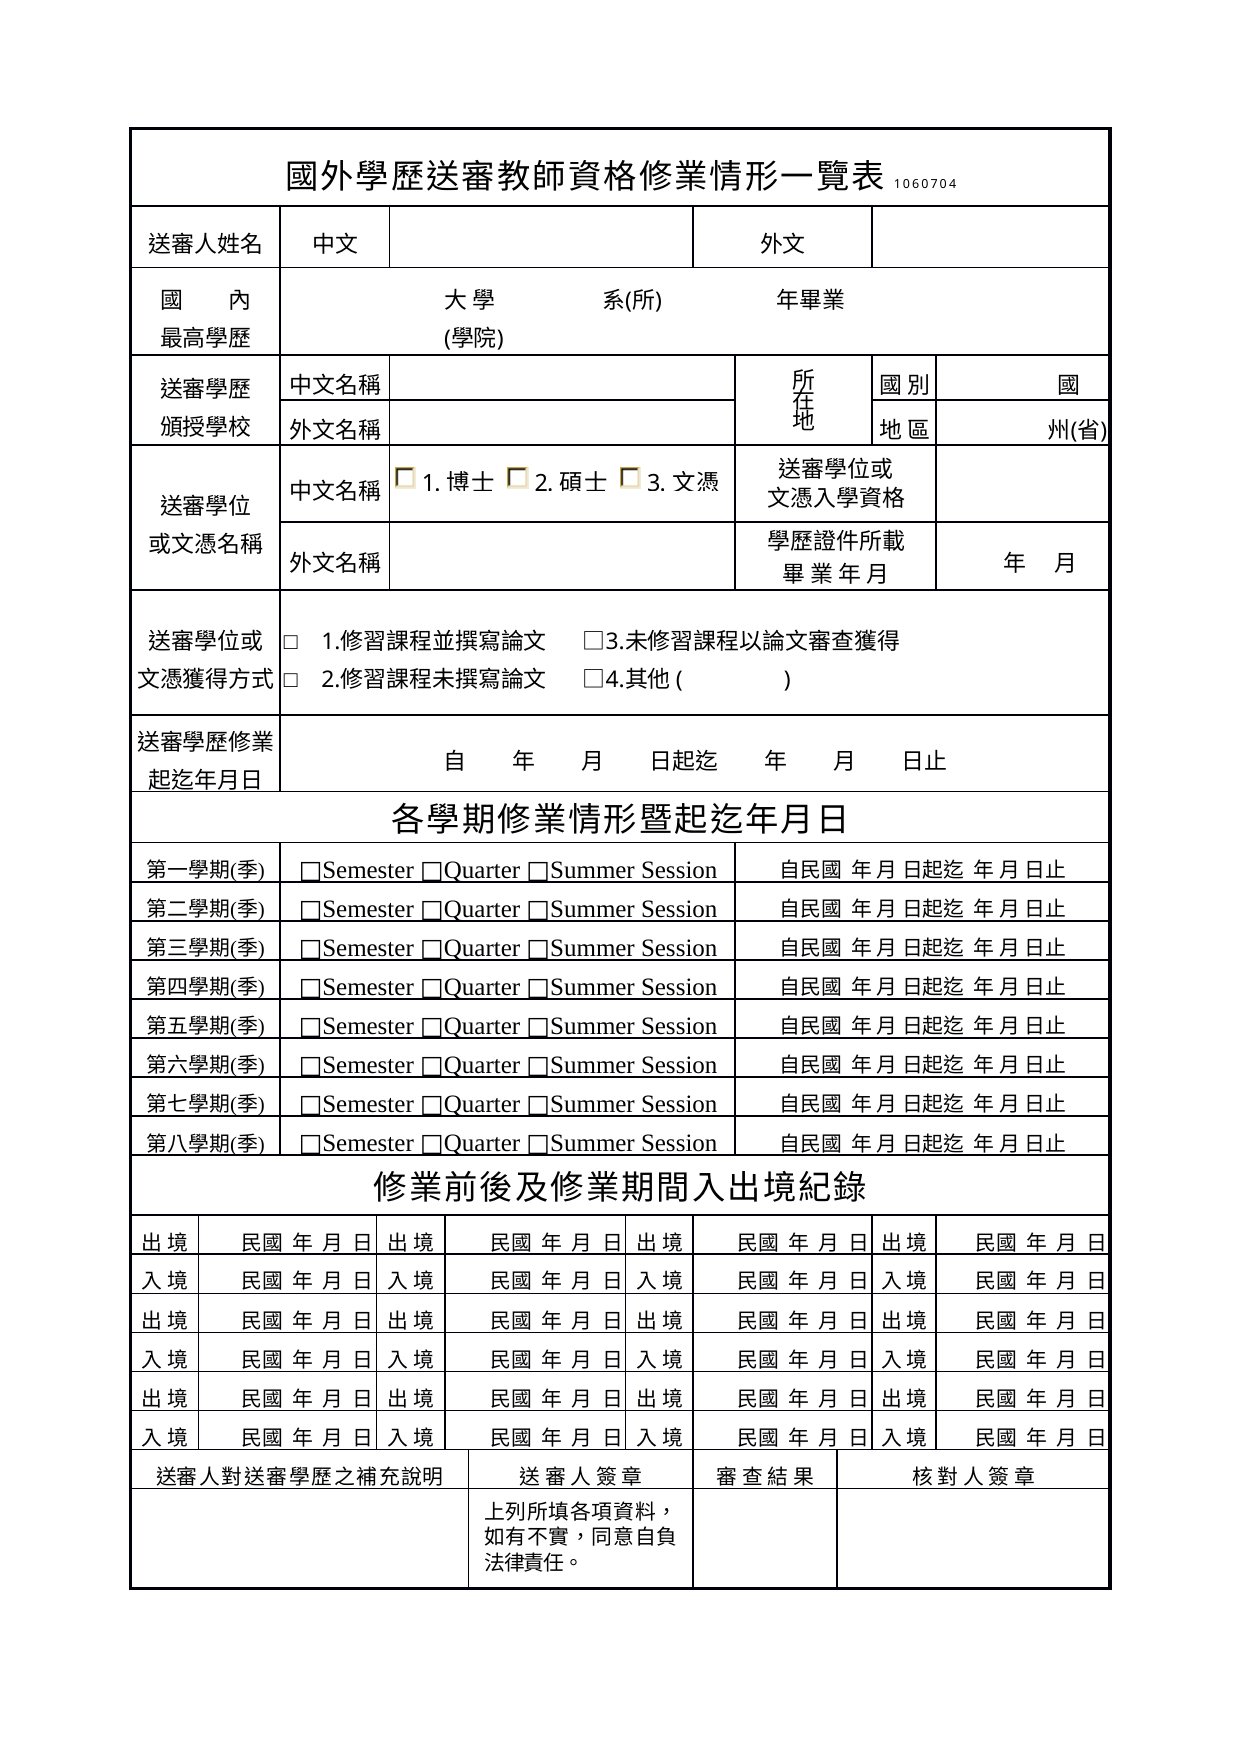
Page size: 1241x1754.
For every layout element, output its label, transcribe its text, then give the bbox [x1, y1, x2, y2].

table_cell 自民國 年 月 日起迄 年 月 日止 [736, 883, 1108, 920]
table_cell 送審學位或 文憑獲得方式 [132, 591, 279, 714]
table_cell 入 境 [873, 1411, 935, 1449]
table_cell 民國 年 月 日 [199, 1372, 376, 1409]
table_cell 1.修習課程並撰寫論文 □3.未修習課程以論文審查獲得 2.修習課程未撰寫論文 □4.其他 ( ) [281, 591, 1108, 714]
table_cell 入 境 [626, 1255, 692, 1292]
table_cell □Semester □Quarter □Summer Session [281, 1000, 734, 1037]
table_cell 第四學期(季) [132, 961, 279, 998]
table_cell 入 境 [626, 1333, 692, 1371]
table_cell 出 境 [132, 1216, 198, 1253]
table_cell 第八學期(季) [132, 1117, 279, 1154]
table_cell 外文名稱 [281, 401, 389, 444]
table_cell 入 境 [873, 1255, 935, 1292]
table_cell 民國 年 月 日 [937, 1216, 1108, 1253]
table_cell [937, 446, 1108, 521]
table_cell 自民國 年 月 日起迄 年 月 日止 [736, 843, 1108, 881]
table_cell 第三學期(季) [132, 922, 279, 959]
table_cell 國 別 [873, 356, 935, 399]
table_cell □Semester □Quarter □Summer Session [281, 922, 734, 959]
table_cell 民國 年 月 日 [937, 1372, 1108, 1409]
table_cell [390, 207, 692, 266]
table_cell 第六學期(季) [132, 1039, 279, 1076]
table_cell 出 境 [132, 1294, 198, 1331]
table_cell 中文名稱 [281, 446, 389, 521]
table_cell 民國 年 月 日 [694, 1411, 871, 1449]
table_cell 第七學期(季) [132, 1078, 279, 1115]
table_cell 出 境 [873, 1372, 935, 1409]
table_cell 修業前後及修業期間入出境紀錄 [132, 1156, 1108, 1214]
table_cell [390, 523, 734, 589]
table_cell 自民國 年 月 日起迄 年 月 日止 [736, 1117, 1108, 1154]
table_cell 國 內 最高學歷 [132, 268, 279, 354]
table_cell [838, 1489, 1108, 1587]
table_cell 外文名稱 [281, 523, 389, 589]
table_cell 民國 年 月 日 [199, 1255, 376, 1292]
table_cell 送審學歷 頒授學校 [132, 356, 279, 444]
table_cell 民國 年 月 日 [694, 1333, 871, 1371]
table_cell 出 境 [626, 1372, 692, 1409]
table_cell 所在地 [736, 356, 871, 444]
table_cell [132, 1489, 468, 1587]
table_cell 民國 年 月 日 [446, 1294, 625, 1331]
table_cell 第二學期(季) [132, 883, 279, 920]
table_cell □Semester □Quarter □Summer Session [281, 883, 734, 920]
table_cell 自民國 年 月 日起迄 年 月 日止 [736, 1078, 1108, 1115]
table_cell 民國 年 月 日 [199, 1216, 376, 1253]
table_cell 自民國 年 月 日起迄 年 月 日止 [736, 1000, 1108, 1037]
table_cell 第一學期(季) [132, 843, 279, 881]
table_cell 國 [937, 356, 1108, 399]
table_cell [390, 401, 734, 444]
table_cell 大 學 系(所) 年畢業 (學院) [281, 268, 1108, 354]
table_cell 民國 年 月 日 [694, 1255, 871, 1292]
table_cell 民國 年 月 日 [694, 1372, 871, 1409]
table_cell 民國 年 月 日 [199, 1333, 376, 1371]
table_cell 州(省) [937, 401, 1108, 444]
table_cell 送審學位 或文憑名稱 [132, 446, 279, 589]
table_cell 學歷證件所載 畢 業 年 月 [736, 523, 935, 589]
table_cell 民國 年 月 日 [446, 1216, 625, 1253]
table_cell 民國 年 月 日 [446, 1333, 625, 1371]
table_cell [694, 1489, 836, 1587]
table_cell 民國 年 月 日 [446, 1255, 625, 1292]
table_cell 自 年 月 日起迄 年 月 日止 [281, 716, 1108, 791]
table_cell 各學期修業情形暨起迄年月日 [132, 792, 1108, 842]
table_cell 中文 [281, 207, 389, 266]
table_cell 民國 年 月 日 [937, 1255, 1108, 1292]
table_cell 出 境 [132, 1372, 198, 1409]
table_cell 入 境 [377, 1255, 444, 1292]
table_cell 自民國 年 月 日起迄 年 月 日止 [736, 922, 1108, 959]
table_cell 出 境 [377, 1294, 444, 1331]
table_cell 入 境 [377, 1411, 444, 1449]
table_cell [873, 207, 1108, 266]
table_cell □Semester □Quarter □Summer Session [281, 1078, 734, 1115]
table_cell 出 境 [873, 1294, 935, 1331]
table_cell 入 境 [132, 1333, 198, 1371]
table_cell 出 境 [873, 1216, 935, 1253]
table_cell [390, 356, 734, 399]
table_header 國外學歷送審教師資格修業情形一覽表1060704 [132, 130, 1108, 205]
table_cell 入 境 [873, 1333, 935, 1371]
table_cell □Semester □Quarter □Summer Session [281, 1039, 734, 1076]
table_cell □Semester □Quarter □Summer Session [281, 843, 734, 881]
table_cell 入 境 [626, 1411, 692, 1449]
table_cell □Semester □Quarter □Summer Session [281, 961, 734, 998]
table_cell 入 境 [377, 1333, 444, 1371]
table_cell 民國 年 月 日 [694, 1216, 871, 1253]
table_cell 送 審 人 簽 章 [469, 1450, 692, 1488]
table_cell 民國 年 月 日 [446, 1411, 625, 1449]
table_cell 出 境 [377, 1372, 444, 1409]
table_cell 出 境 [377, 1216, 444, 1253]
table_cell 自民國 年 月 日起迄 年 月 日止 [736, 1039, 1108, 1076]
table_cell 民國 年 月 日 [937, 1294, 1108, 1331]
table_cell 入 境 [132, 1255, 198, 1292]
table_cell 出 境 [626, 1294, 692, 1331]
table_cell 入 境 [132, 1411, 198, 1449]
table_cell 送審人對送審學歷之補充說明 [132, 1450, 468, 1488]
table_cell 年 月 [937, 523, 1108, 589]
table_cell 送審學位或 文憑入學資格 [736, 446, 935, 521]
table_cell 自民國 年 月 日起迄 年 月 日止 [736, 961, 1108, 998]
table_cell 民國 年 月 日 [694, 1294, 871, 1331]
table_cell 送審學歷修業起迄年月日 [132, 716, 279, 791]
table_cell 民國 年 月 日 [199, 1294, 376, 1331]
table_cell 民國 年 月 日 [937, 1411, 1108, 1449]
table_cell 第五學期(季) [132, 1000, 279, 1037]
table_cell 出 境 [626, 1216, 692, 1253]
table_cell [390, 446, 734, 521]
table_cell 外文 [694, 207, 871, 266]
table_cell 中文名稱 [281, 356, 389, 399]
table_cell 送審人姓名 [132, 207, 279, 266]
table_cell 民國 年 月 日 [199, 1411, 376, 1449]
table_cell 民國 年 月 日 [446, 1372, 625, 1409]
table_cell 審 查 結 果 [694, 1450, 836, 1488]
table_cell 地 區 [873, 401, 935, 444]
table_cell 上列所填各項資料，如有不實，同意自負法律責任。 [469, 1489, 692, 1587]
table_cell □Semester □Quarter □Summer Session [281, 1117, 734, 1154]
table_cell 民國 年 月 日 [937, 1333, 1108, 1371]
table_cell 核 對 人 簽 章 [838, 1450, 1108, 1488]
